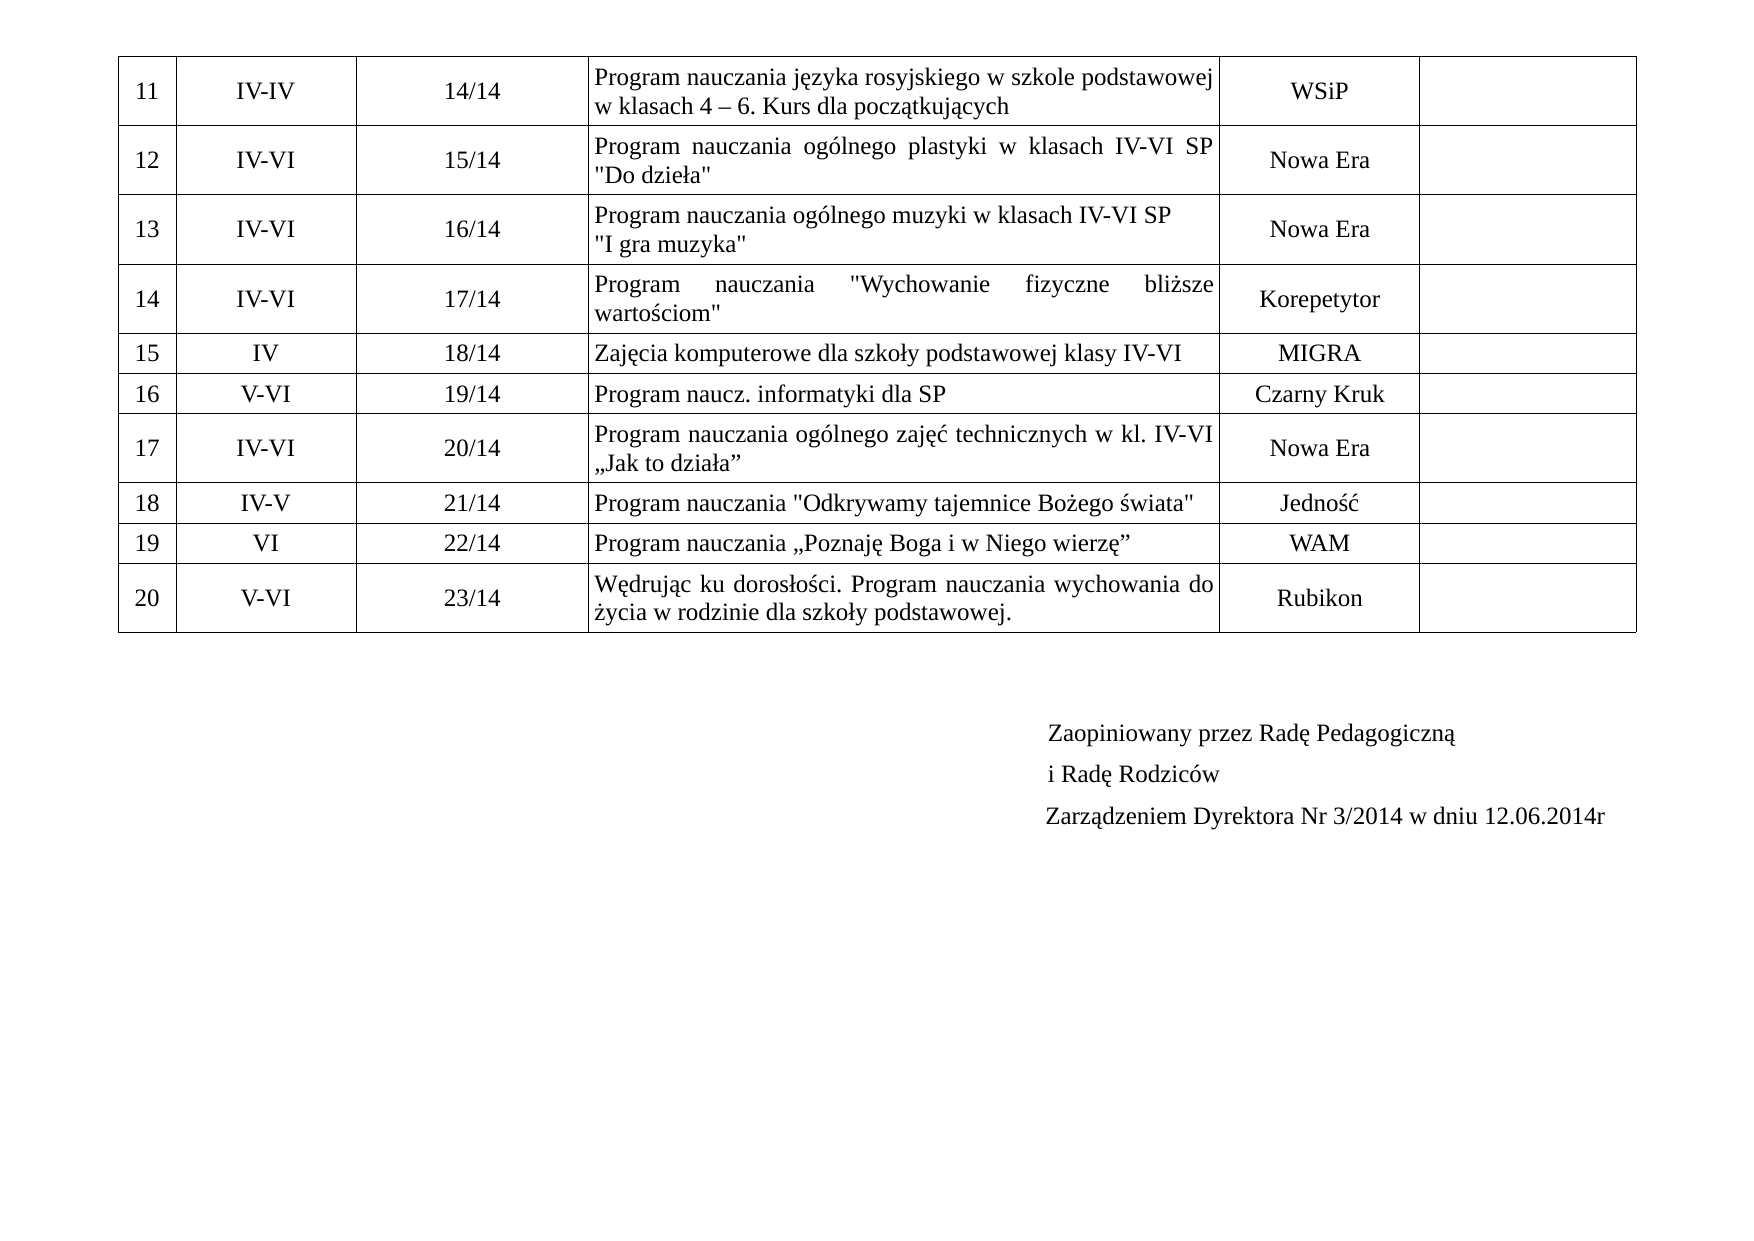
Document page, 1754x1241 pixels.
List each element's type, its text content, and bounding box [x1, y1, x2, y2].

table_cell 18/14 [357, 334, 588, 373]
table_cell IV-VI [177, 195, 356, 263]
table_cell 20/14 [357, 414, 588, 482]
text Zarządzeniem Dyrektora Nr 3/2014 w dniu 12.06.2014r [118, 801, 1636, 829]
table_cell 14/14 [357, 57, 588, 125]
table_cell [1420, 265, 1636, 332]
table_cell 17 [119, 414, 176, 482]
table_cell [1420, 195, 1636, 263]
table_cell 18 [119, 483, 176, 522]
table_cell IV-VI [177, 126, 356, 194]
table_cell 21/14 [357, 483, 588, 522]
table_cell 16/14 [357, 195, 588, 263]
table_cell 11 [119, 57, 176, 125]
table_cell IV [177, 334, 356, 373]
table_cell 16 [119, 374, 176, 413]
table_cell 14 [119, 265, 176, 332]
table_cell 23/14 [357, 564, 588, 632]
table_cell Rubikon [1220, 564, 1419, 632]
table_cell Program naucz. informatyki dla SP [589, 374, 1219, 413]
table_cell 19 [119, 524, 176, 563]
table_cell Czarny Kruk [1220, 374, 1419, 413]
table_cell Program nauczania "Odkrywamy tajemnice Bożego świata" [589, 483, 1219, 522]
table_cell Zajęcia komputerowe dla szkoły podstawowej klasy IV-VI [589, 334, 1219, 373]
table_cell [1420, 334, 1636, 373]
table_cell 15 [119, 334, 176, 373]
table_cell WAM [1220, 524, 1419, 563]
table_cell MIGRA [1220, 334, 1419, 373]
table_cell Korepetytor [1220, 265, 1419, 332]
table_cell Program nauczania „Poznaję Boga i w Niego wierzę” [589, 524, 1219, 563]
table_cell [1420, 374, 1636, 413]
text i Radę Rodziców [118, 759, 1636, 788]
table_cell [1420, 564, 1636, 632]
table_cell Program nauczania ogólnego plastyki w klasach IV-VI SP "Do dzieła" [589, 126, 1219, 194]
table_cell V-VI [177, 564, 356, 632]
table_cell Wędrując ku dorosłości. Program nauczania wychowania do życia w rodzinie dla szkoły podstawowej. [589, 564, 1219, 632]
table_cell 12 [119, 126, 176, 194]
table_cell VI [177, 524, 356, 563]
table_cell [1420, 414, 1636, 482]
table_cell IV-IV [177, 57, 356, 125]
table_cell [1420, 126, 1636, 194]
table_cell V-VI [177, 374, 356, 413]
table_cell 22/14 [357, 524, 588, 563]
table_cell [1420, 524, 1636, 563]
table_cell Jedność [1220, 483, 1419, 522]
table_cell IV-VI [177, 414, 356, 482]
table_cell IV-V [177, 483, 356, 522]
table_cell [1420, 483, 1636, 522]
table_cell Program nauczania języka rosyjskiego w szkole podstawowej w klasach 4 – 6. Kurs dla początkujących [589, 57, 1219, 125]
text Zaopiniowany przez Radę Pedagogiczną [118, 718, 1636, 747]
table_cell 20 [119, 564, 176, 632]
table_cell Nowa Era [1220, 195, 1419, 263]
table_cell Nowa Era [1220, 126, 1419, 194]
table_cell 15/14 [357, 126, 588, 194]
table_cell [1420, 57, 1636, 125]
table_cell Nowa Era [1220, 414, 1419, 482]
table_cell 19/14 [357, 374, 588, 413]
table_cell Program nauczania "Wychowanie fizyczne bliższe wartościom" [589, 265, 1219, 332]
table_cell WSiP [1220, 57, 1419, 125]
table_cell 13 [119, 195, 176, 263]
table_cell Program nauczania ogólnego zajęć technicznych w kl. IV-VI „Jak to działa” [589, 414, 1219, 482]
table_cell 17/14 [357, 265, 588, 332]
table_cell Program nauczania ogólnego muzyki w klasach IV-VI SP "I gra muzyka" [589, 195, 1219, 263]
table_cell IV-VI [177, 265, 356, 332]
